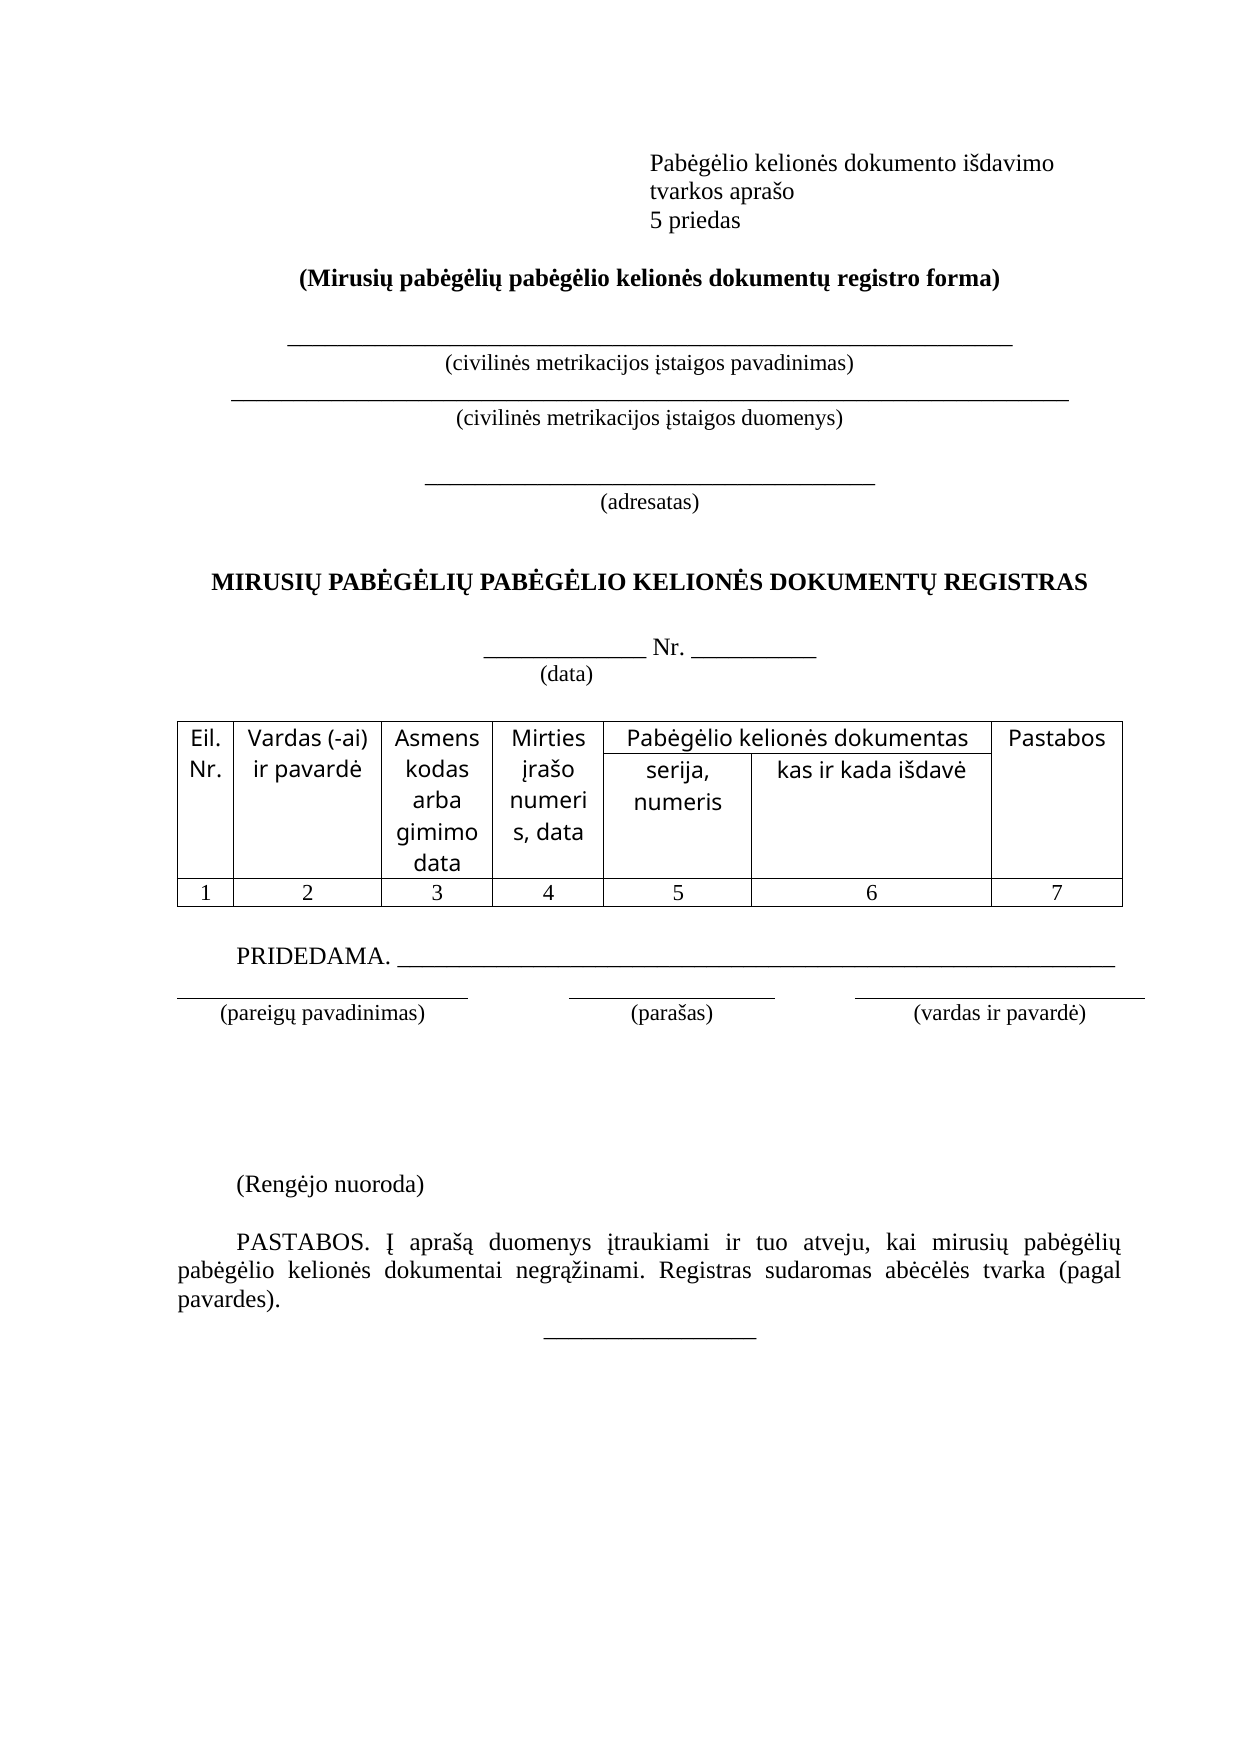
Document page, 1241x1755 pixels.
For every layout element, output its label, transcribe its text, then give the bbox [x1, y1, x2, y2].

text (Mirusių pabėgėlių pabėgėlio kelionės dokumentų registro forma) [177, 263, 1122, 291]
table_cell kas ir kada išdavė [752, 754, 991, 878]
table_cell 7 [992, 879, 1122, 906]
text _____________ Nr. __________ [177, 632, 1122, 661]
text (adresatas) [177, 488, 1122, 514]
text PASTABOS. Į aprašą duomenys įtraukiami ir tuo atveju, kai mirusių pabėgėlių pabėgėlio kelionės dokumentai negrąžinami. Registras sudaromas abėcėlės tvarka (pagal pavardes). [177, 1227, 1122, 1313]
text ___________________________________________________________________ [177, 375, 1122, 404]
table_header Pastabos [992, 722, 1122, 878]
table_cell serija, numeris [604, 754, 751, 878]
text __________________________________________________________ [177, 320, 1122, 349]
text MIRUSIŲ PABĖGĖLIŲ PABĖGĖLIO KELIONĖS DOKUMENTŲ REGISTRAS [177, 567, 1122, 596]
table_cell 3 [382, 879, 492, 906]
table_cell 4 [493, 879, 603, 906]
table_cell 6 [752, 879, 991, 906]
text (data) [540, 661, 1122, 687]
text _________________ [177, 1313, 1122, 1342]
table_cell 5 [604, 879, 751, 906]
table_header Asmens kodas arba gimimo data [382, 722, 492, 878]
table_header Mirties įrašo numeris, data [493, 722, 603, 878]
text (Rengėjo nuoroda) [177, 1169, 1122, 1198]
table_cell 2 [234, 879, 381, 906]
text (civilinės metrikacijos įstaigos duomenys) [177, 404, 1122, 430]
table_cell 1 [178, 879, 233, 906]
table_header [468, 998, 569, 1026]
text PRIDEDAMA. [177, 941, 1122, 969]
table_header (vardas ir pavardė) [855, 999, 1145, 1026]
text 5 priedas [649, 205, 1122, 234]
text (civilinės metrikacijos įstaigos pavadinimas) [177, 349, 1122, 375]
table_header [775, 998, 855, 1026]
text ____________________________________ [177, 459, 1122, 488]
table_header Pabėgėlio kelionės dokumentas [604, 722, 991, 753]
table_header Eil. Nr. [178, 722, 233, 878]
table_header (parašas) [569, 999, 775, 1026]
table_header Vardas (-ai) ir pavardė [234, 722, 381, 878]
text Pabėgėlio kelionės dokumento išdavimo tvarkos aprašo [649, 148, 1122, 205]
table_header (pareigų pavadinimas) [177, 999, 468, 1026]
